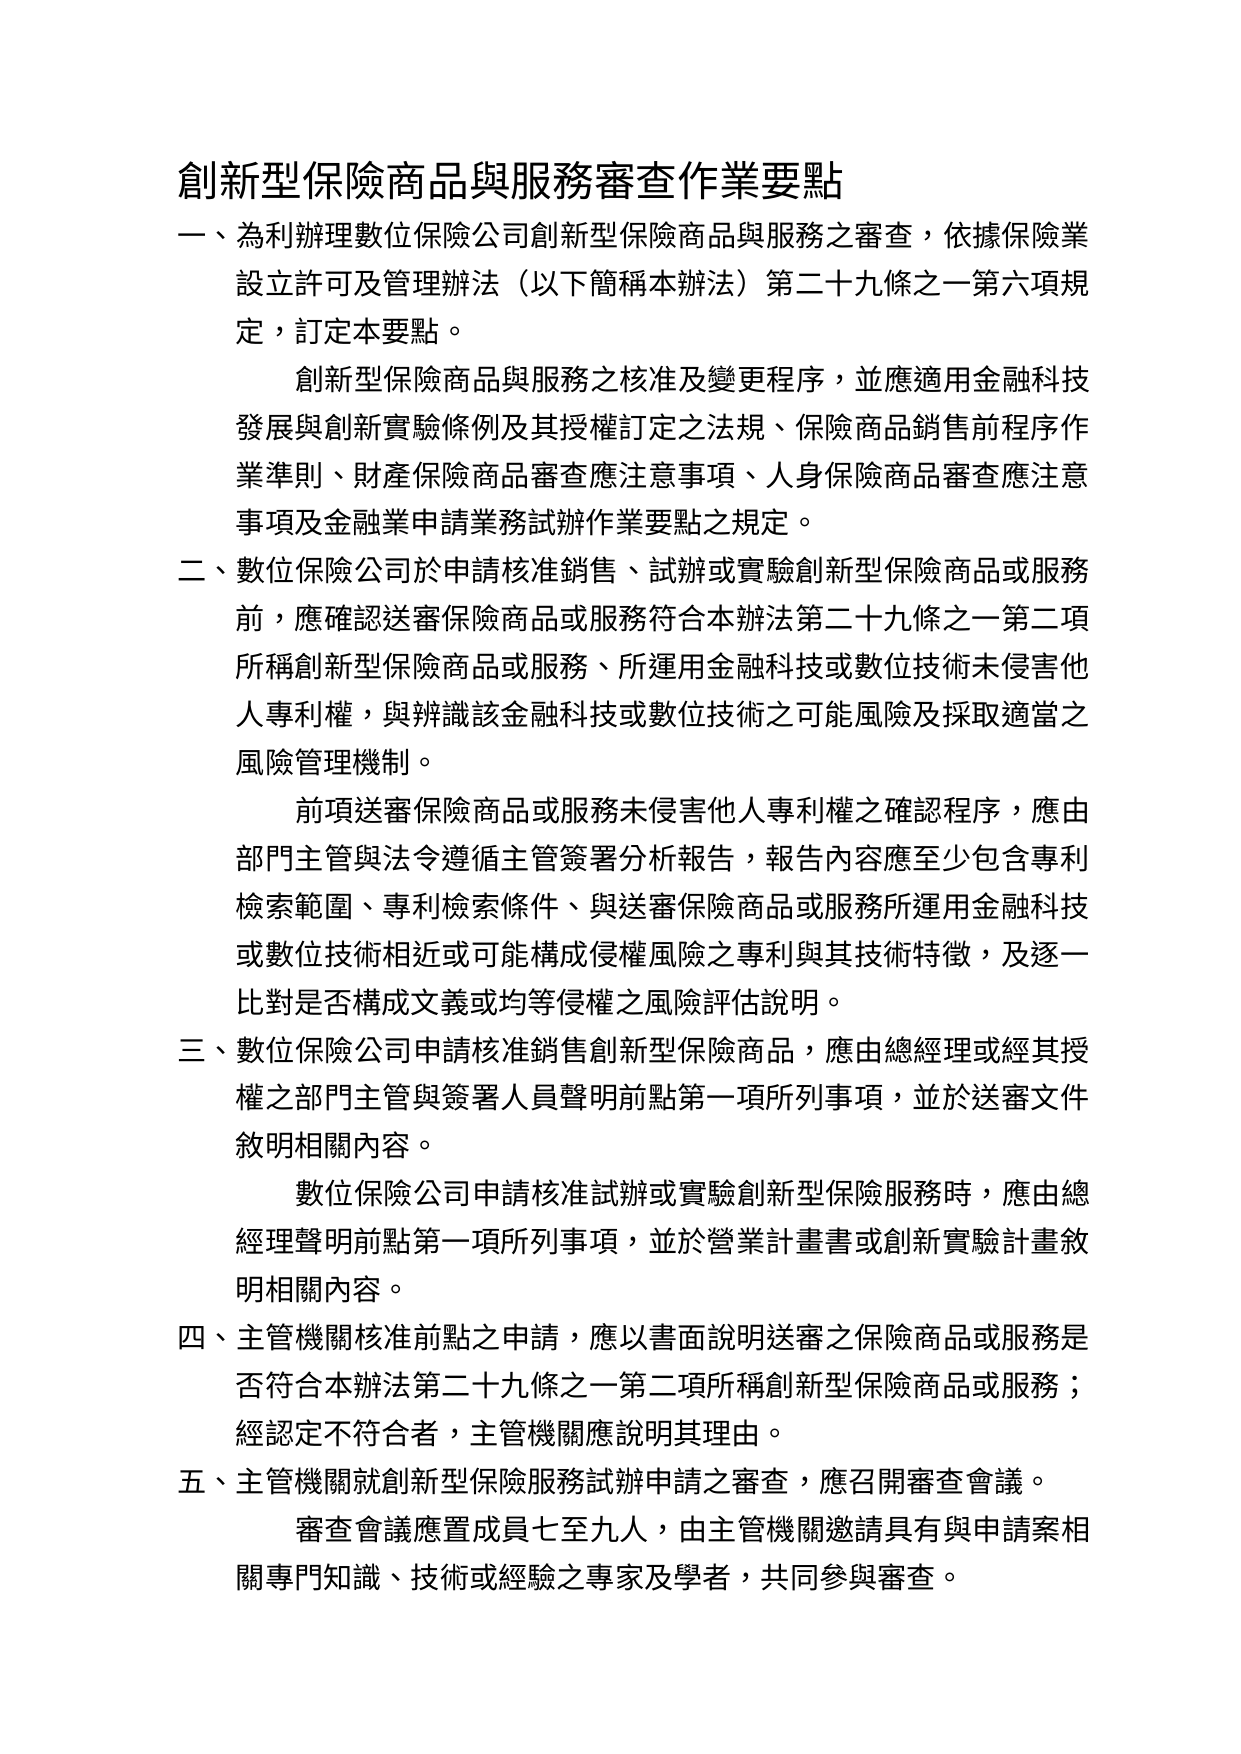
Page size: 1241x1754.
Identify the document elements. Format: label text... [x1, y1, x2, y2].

text 四、主管機關核准前點之申請，應以書面說明送審之保險商品或服務是否符合本辦法第二十九條之一第二項所稱創新型保險商品或服務；經認定不符合者，主管機關應說明其理由。 [177, 1310, 1092, 1454]
text 三、數位保險公司申請核准銷售創新型保險商品，應由總經理或經其授權之部門主管與簽署人員聲明前點第一項所列事項，並於送審文件敘明相關內容。 [177, 1023, 1092, 1166]
text 創新型保險商品與服務審查作業要點 [177, 148, 1092, 208]
text 創新型保險商品與服務之核准及變更程序，並應適用金融科技發展與創新實驗條例及其授權訂定之法規、保險商品銷售前程序作業準則、財產保險商品審查應注意事項、人身保險商品審查應注意事項及金融業申請業務試辦作業要點之規定。 [236, 352, 1092, 543]
text 二、數位保險公司於申請核准銷售、試辦或實驗創新型保險商品或服務前，應確認送審保險商品或服務符合本辦法第二十九條之一第二項所稱創新型保險商品或服務、所運用金融科技或數位技術未侵害他人專利權，與辨識該金融科技或數位技術之可能風險及採取適當之風險管理機制。 [177, 543, 1092, 783]
text 數位保險公司申請核准試辦或實驗創新型保險服務時，應由總經理聲明前點第一項所列事項，並於營業計畫書或創新實驗計畫敘明相關內容。 [236, 1166, 1092, 1310]
text 五、主管機關就創新型保險服務試辦申請之審查，應召開審查會議。 [177, 1454, 1092, 1502]
text 一、為利辦理數位保險公司創新型保險商品與服務之審查，依據保險業設立許可及管理辦法（以下簡稱本辦法）第二十九條之一第六項規定，訂定本要點。 [177, 208, 1092, 352]
text 審查會議應置成員七至九人，由主管機關邀請具有與申請案相關專門知識、技術或經驗之專家及學者，共同參與審查。 [236, 1502, 1092, 1598]
text 前項送審保險商品或服務未侵害他人專利權之確認程序，應由部門主管與法令遵循主管簽署分析報告，報告內容應至少包含專利檢索範圍、專利檢索條件、與送審保險商品或服務所運用金融科技或數位技術相近或可能構成侵權風險之專利與其技術特徵，及逐一比對是否構成文義或均等侵權之風險評估說明。 [236, 783, 1092, 1023]
